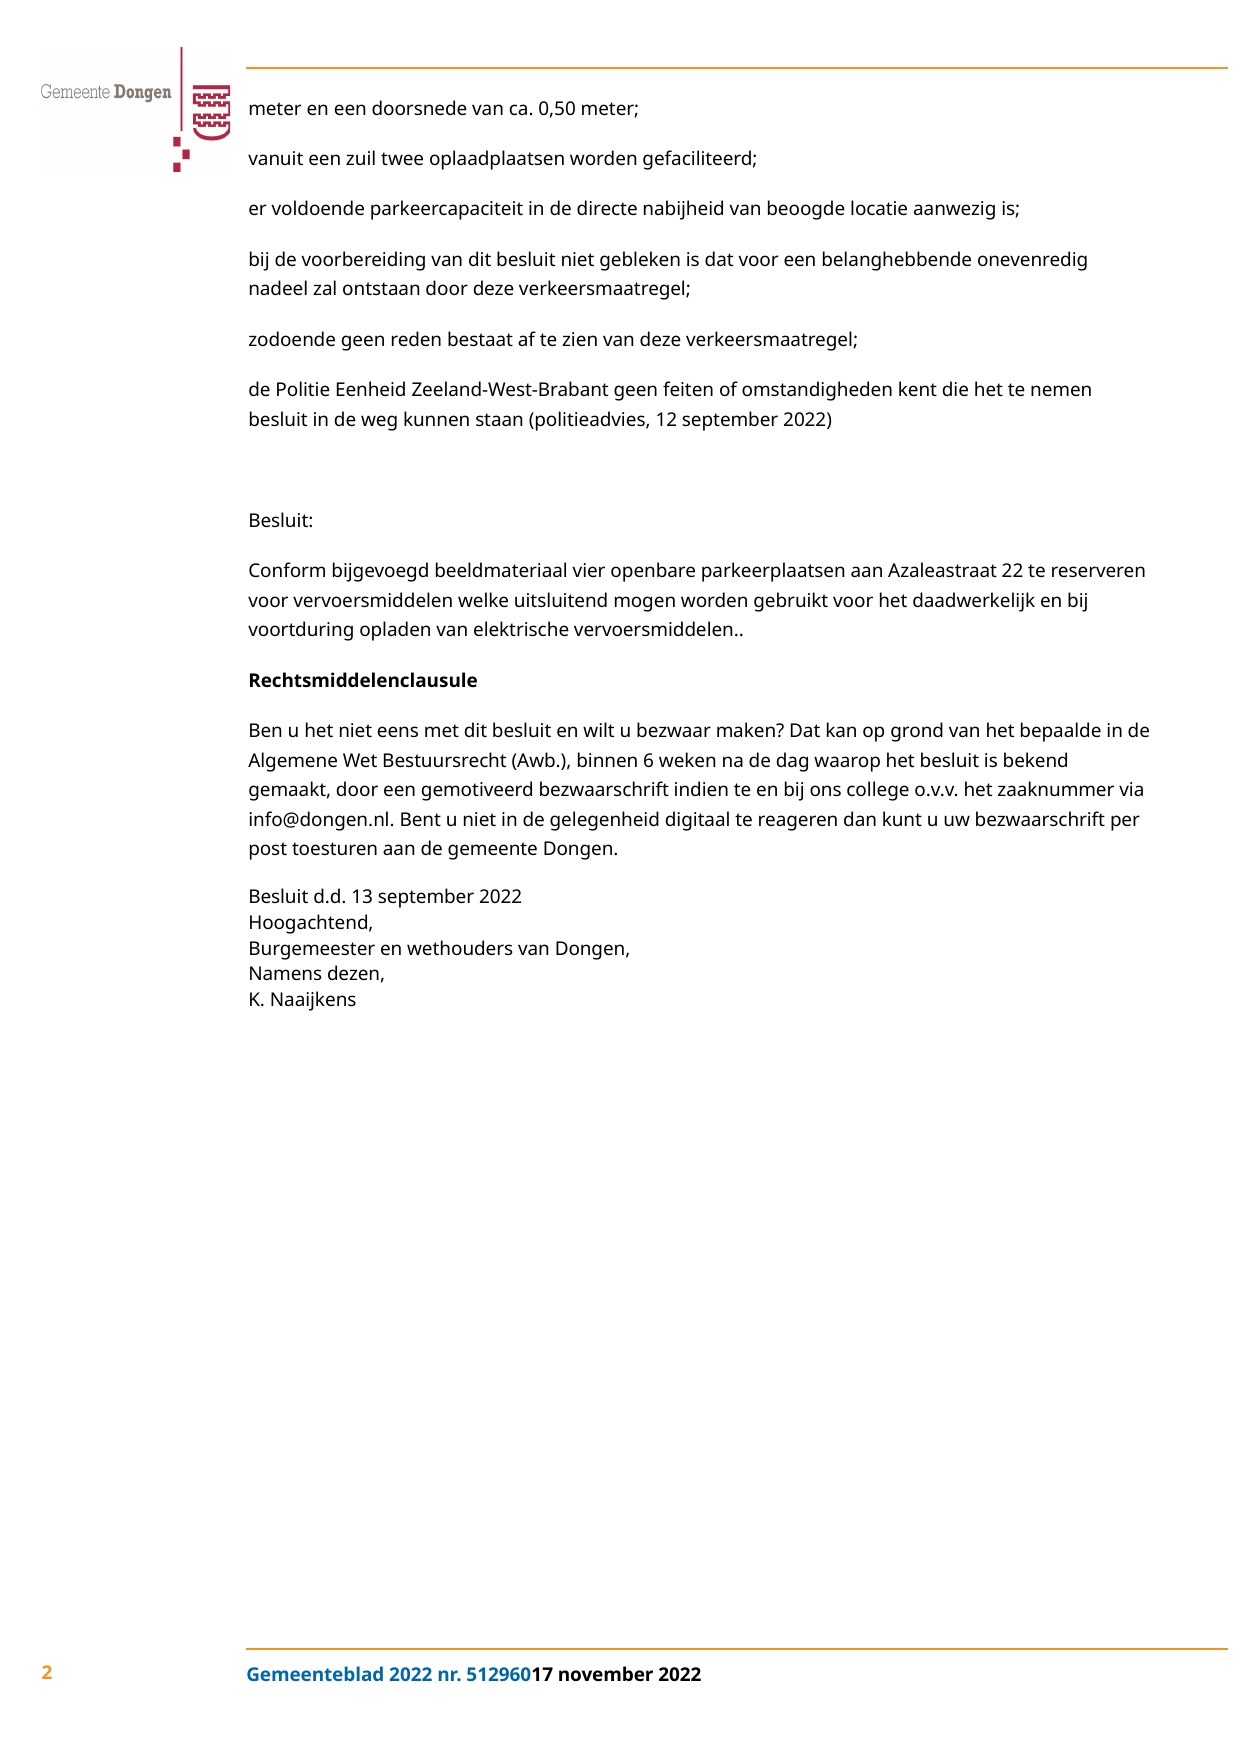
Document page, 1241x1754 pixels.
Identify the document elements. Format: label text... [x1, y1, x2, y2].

text Hoogachtend, [248, 909, 1152, 935]
text Rechtsmiddelenclausule [248, 667, 1152, 693]
picture [41, 47, 231, 172]
text Besluit d.d. 13 september 2022 [248, 883, 1152, 909]
text K. Naaijkens [248, 986, 1152, 1012]
text bij de voorbereiding van dit besluit niet gebleken is dat voor een belanghebbende onevenredig nadeel zal ontstaan door deze verkeersmaatregel; [248, 246, 1152, 301]
text Burgemeester en wethouders van Dongen, [248, 935, 1152, 961]
text meter en een doorsnede van ca. 0,50 meter; [248, 95, 1152, 121]
text er voldoende parkeercapaciteit in de directe nabijheid van beoogde locatie aanwezig is; [248, 196, 1152, 221]
text Namens dezen, [248, 961, 1152, 986]
text de Politie Eenheid Zeeland-West-Brabant geen feiten of omstandigheden kent die het te nemen besluit in de weg kunnen staan (politieadvies, 12 september 2022) [248, 376, 1152, 432]
text vanuit een zuil twee oplaadplaatsen worden gefaciliteerd; [248, 145, 1152, 171]
text Ben u het niet eens met dit besluit en wilt u bezwaar maken? Dat kan op grond van het bepaalde in de Algemene Wet Bestuursrecht (Awb.), binnen 6 weken na de dag waarop het besluit is bekend gemaakt, door een gemotiveerd bezwaarschrift indien te en bij ons college o.v.v. het zaaknummer via info@dongen.nl. Bent u niet in de gelegenheid digitaal te reageren dan kunt u uw bezwaarschrift per post toesturen aan de gemeente Dongen. [248, 717, 1152, 861]
text Conform bijgevoegd beeldmateriaal vier openbare parkeerplaatsen aan Azaleastraat 22 te reserveren voor vervoersmiddelen welke uitsluitend mogen worden gebruikt voor het daadwerkelijk en bij voortduring opladen van elektrische vervoersmiddelen.. [248, 557, 1152, 642]
text Besluit: [248, 507, 1152, 533]
text zodoende geen reden bestaat af te zien van deze verkeersmaatregel; [248, 326, 1152, 352]
